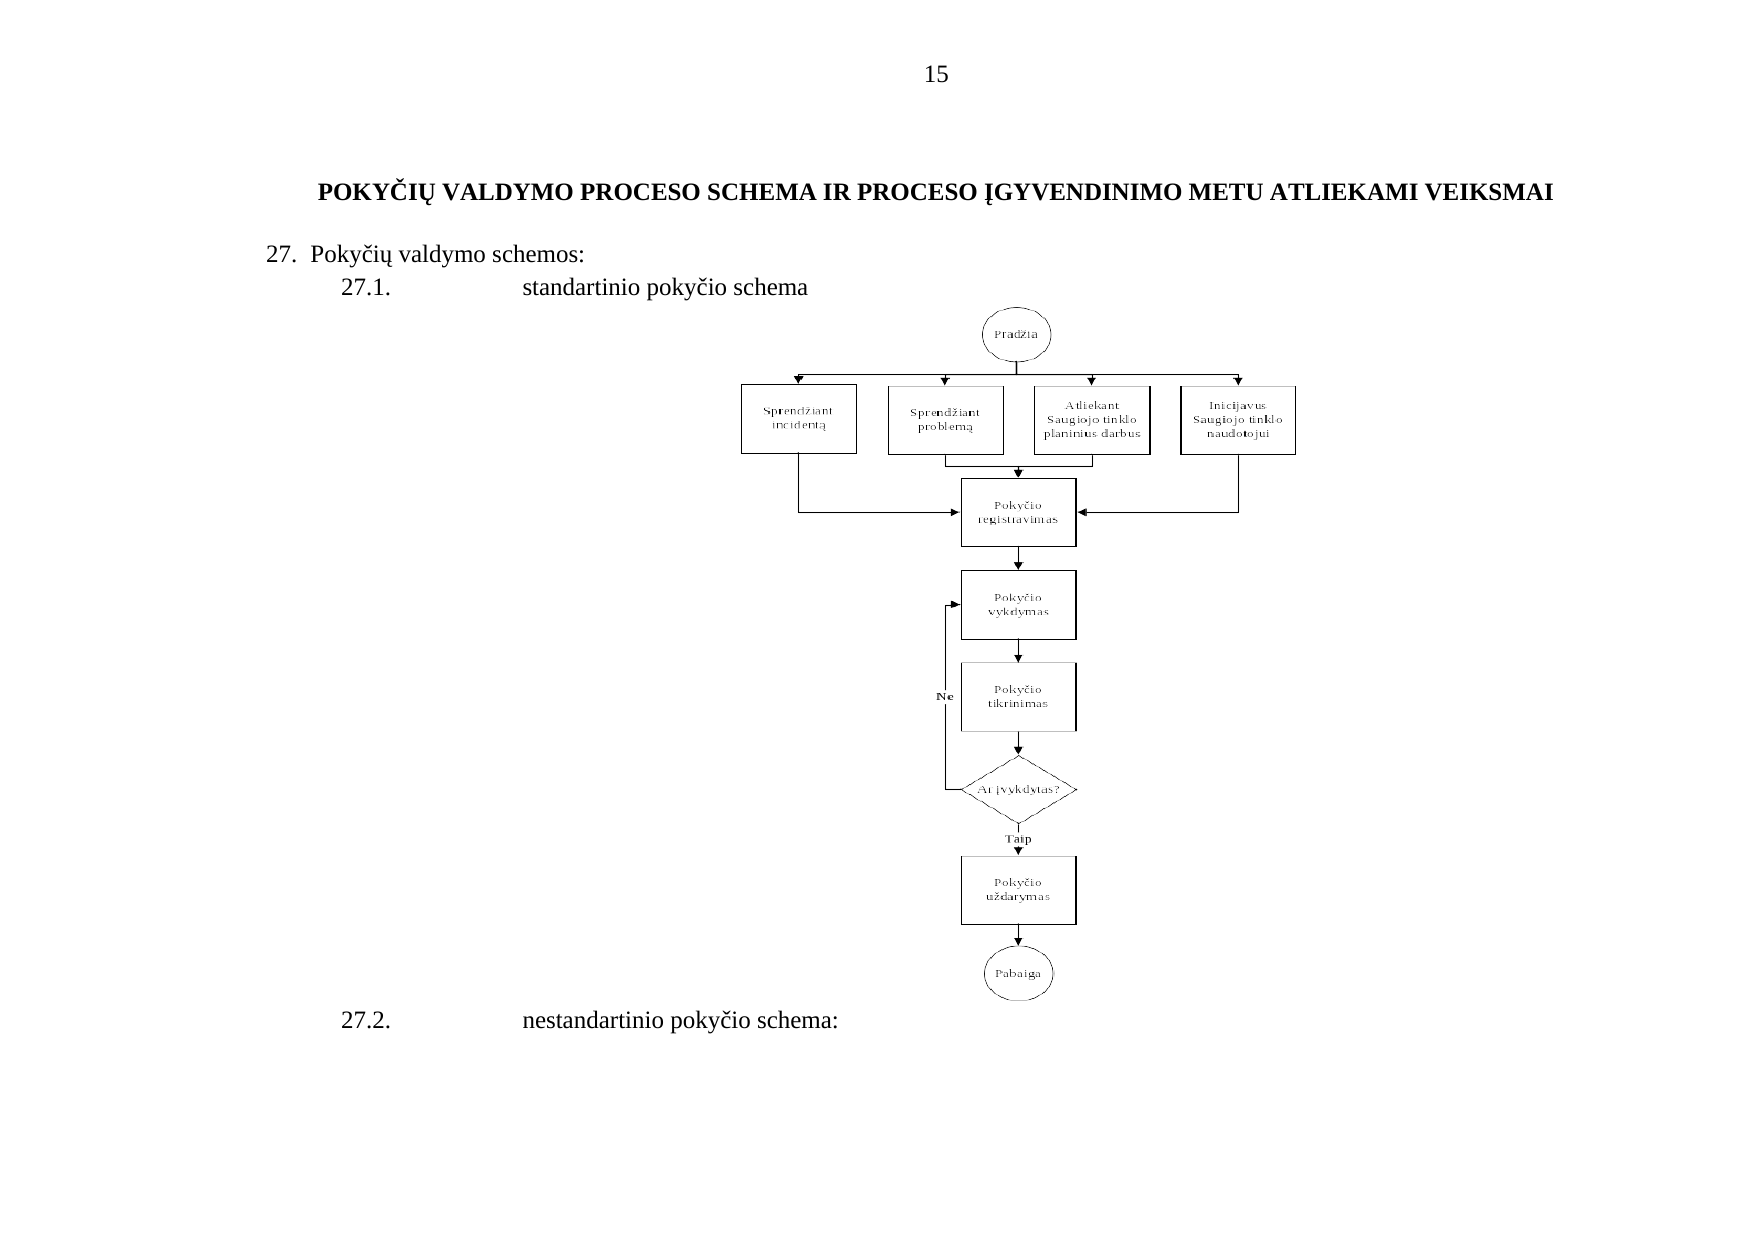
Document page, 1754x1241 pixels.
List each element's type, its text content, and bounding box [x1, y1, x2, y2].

text POKYČIŲ VALDYMO PROCESO SCHEMA IR PROCESO ĮGYVENDINIMO METU ATLIEKAMI VEIKSMAI [177, 177, 1695, 206]
text 27.2. nestandartinio pokyčio schema: [252, 1005, 1695, 1033]
text 27.1. standartinio pokyčio schema [252, 272, 1695, 301]
text 27. Pokyčių valdymo schemos: [215, 239, 1695, 268]
